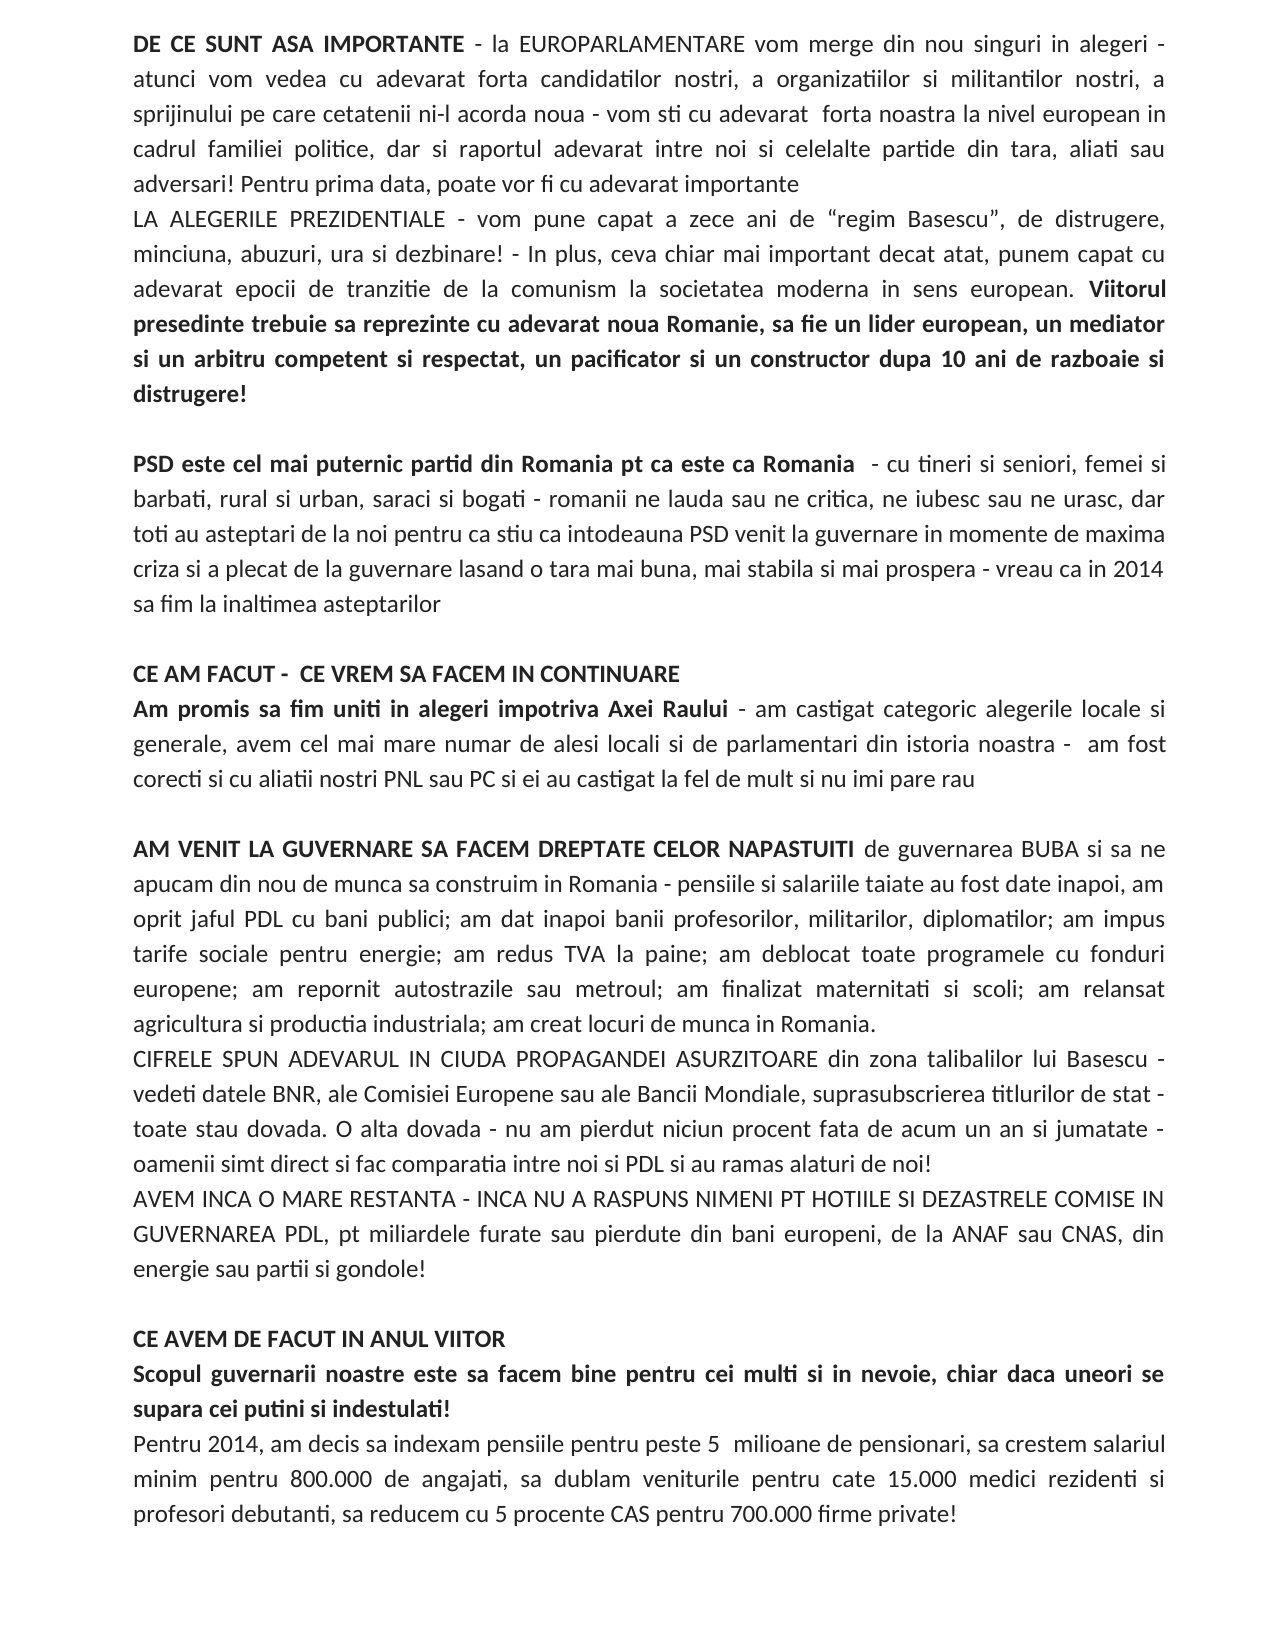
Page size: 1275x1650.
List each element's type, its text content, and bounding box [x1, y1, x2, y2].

text Am promis sa fim uniti in alegeri impotriva Axei Raului - am castigat categoric alegerile locale si generale, avem cel mai mare numar de alesi locali si de parlamentari din istoria noastra - am fost corecti si cu aliatii nostri PNL sau PC si ei au castigat la fel de mult si nu imi pare rau [133, 693, 1167, 794]
text Scopul guvernarii noastre este sa facem bine pentru cei multi si in nevoie, chiar daca uneori se supara cei putini si indestulati! [133, 1358, 1167, 1424]
text Pentru 2014, am decis sa indexam pensiile pentru peste 5 milioane de pensionari, sa crestem salariul minim pentru 800.000 de angajati, sa dublam veniturile pentru cate 15.000 medici rezidenti si profesori debutanti, sa reducem cu 5 procente CAS pentru 700.000 firme private! [133, 1428, 1167, 1529]
text CIFRELE SPUN ADEVARUL IN CIUDA PROPAGANDEI ASURZITOARE din zona talibalilor lui Basescu - vedeti datele BNR, ale Comisiei Europene sau ale Bancii Mondiale, suprasubscrierea titlurilor de stat - toate stau dovada. O alta dovada - nu am pierdut niciun procent fata de acum un an si jumatate - oamenii simt direct si fac comparatia intre noi si PDL si au ramas alaturi de noi! [133, 1043, 1167, 1179]
text CE AVEM DE FACUT IN ANUL VIITOR [133, 1323, 1167, 1354]
text CE AM FACUT - CE VREM SA FACEM IN CONTINUARE [133, 658, 1167, 689]
text LA ALEGERILE PREZIDENTIALE - vom pune capat a zece ani de “regim Basescu”, de distrugere, minciuna, abuzuri, ura si dezbinare! - In plus, ceva chiar mai important decat atat, punem capat cu adevarat epocii de tranzitie de la comunism la societatea moderna in sens european. Viitorul presedinte trebuie sa reprezinte cu adevarat noua Romanie, sa fie un lider european, un mediator si un arbitru competent si respectat, un pacificator si un constructor dupa 10 ani de razboaie si distrugere! [133, 203, 1167, 409]
text AVEM INCA O MARE RESTANTA - INCA NU A RASPUNS NIMENI PT HOTIILE SI DEZASTRELE COMISE IN GUVERNAREA PDL, pt miliardele furate sau pierdute din bani europeni, de la ANAF sau CNAS, din energie sau partii si gondole! [133, 1183, 1167, 1284]
text AM VENIT LA GUVERNARE SA FACEM DREPTATE CELOR NAPASTUITI de guvernarea BUBA si sa ne apucam din nou de munca sa construim in Romania - pensiile si salariile taiate au fost date inapoi, am oprit jaful PDL cu bani publici; am dat inapoi banii profesorilor, militarilor, diplomatilor; am impus tarife sociale pentru energie; am redus TVA la paine; am deblocat toate programele cu fonduri europene; am repornit autostrazile sau metroul; am finalizat maternitati si scoli; am relansat agricultura si productia industriala; am creat locuri de munca in Romania. [133, 833, 1167, 1039]
text DE CE SUNT ASA IMPORTANTE - la EUROPARLAMENTARE vom merge din nou singuri in alegeri - atunci vom vedea cu adevarat forta candidatilor nostri, a organizatiilor si militantilor nostri, a sprijinului pe care cetatenii ni-l acorda noua - vom sti cu adevarat forta noastra la nivel european in cadrul familiei politice, dar si raportul adevarat intre noi si celelalte partide din tara, aliati sau adversari! Pentru prima data, poate vor fi cu adevarat importante [133, 28, 1167, 199]
text PSD este cel mai puternic partid din Romania pt ca este ca Romania - cu tineri si seniori, femei si barbati, rural si urban, saraci si bogati - romanii ne lauda sau ne critica, ne iubesc sau ne urasc, dar toti au asteptari de la noi pentru ca stiu ca intodeauna PSD venit la guvernare in momente de maxima criza si a plecat de la guvernare lasand o tara mai buna, mai stabila si mai prospera - vreau ca in 2014 sa fim la inaltimea asteptarilor [133, 448, 1167, 619]
